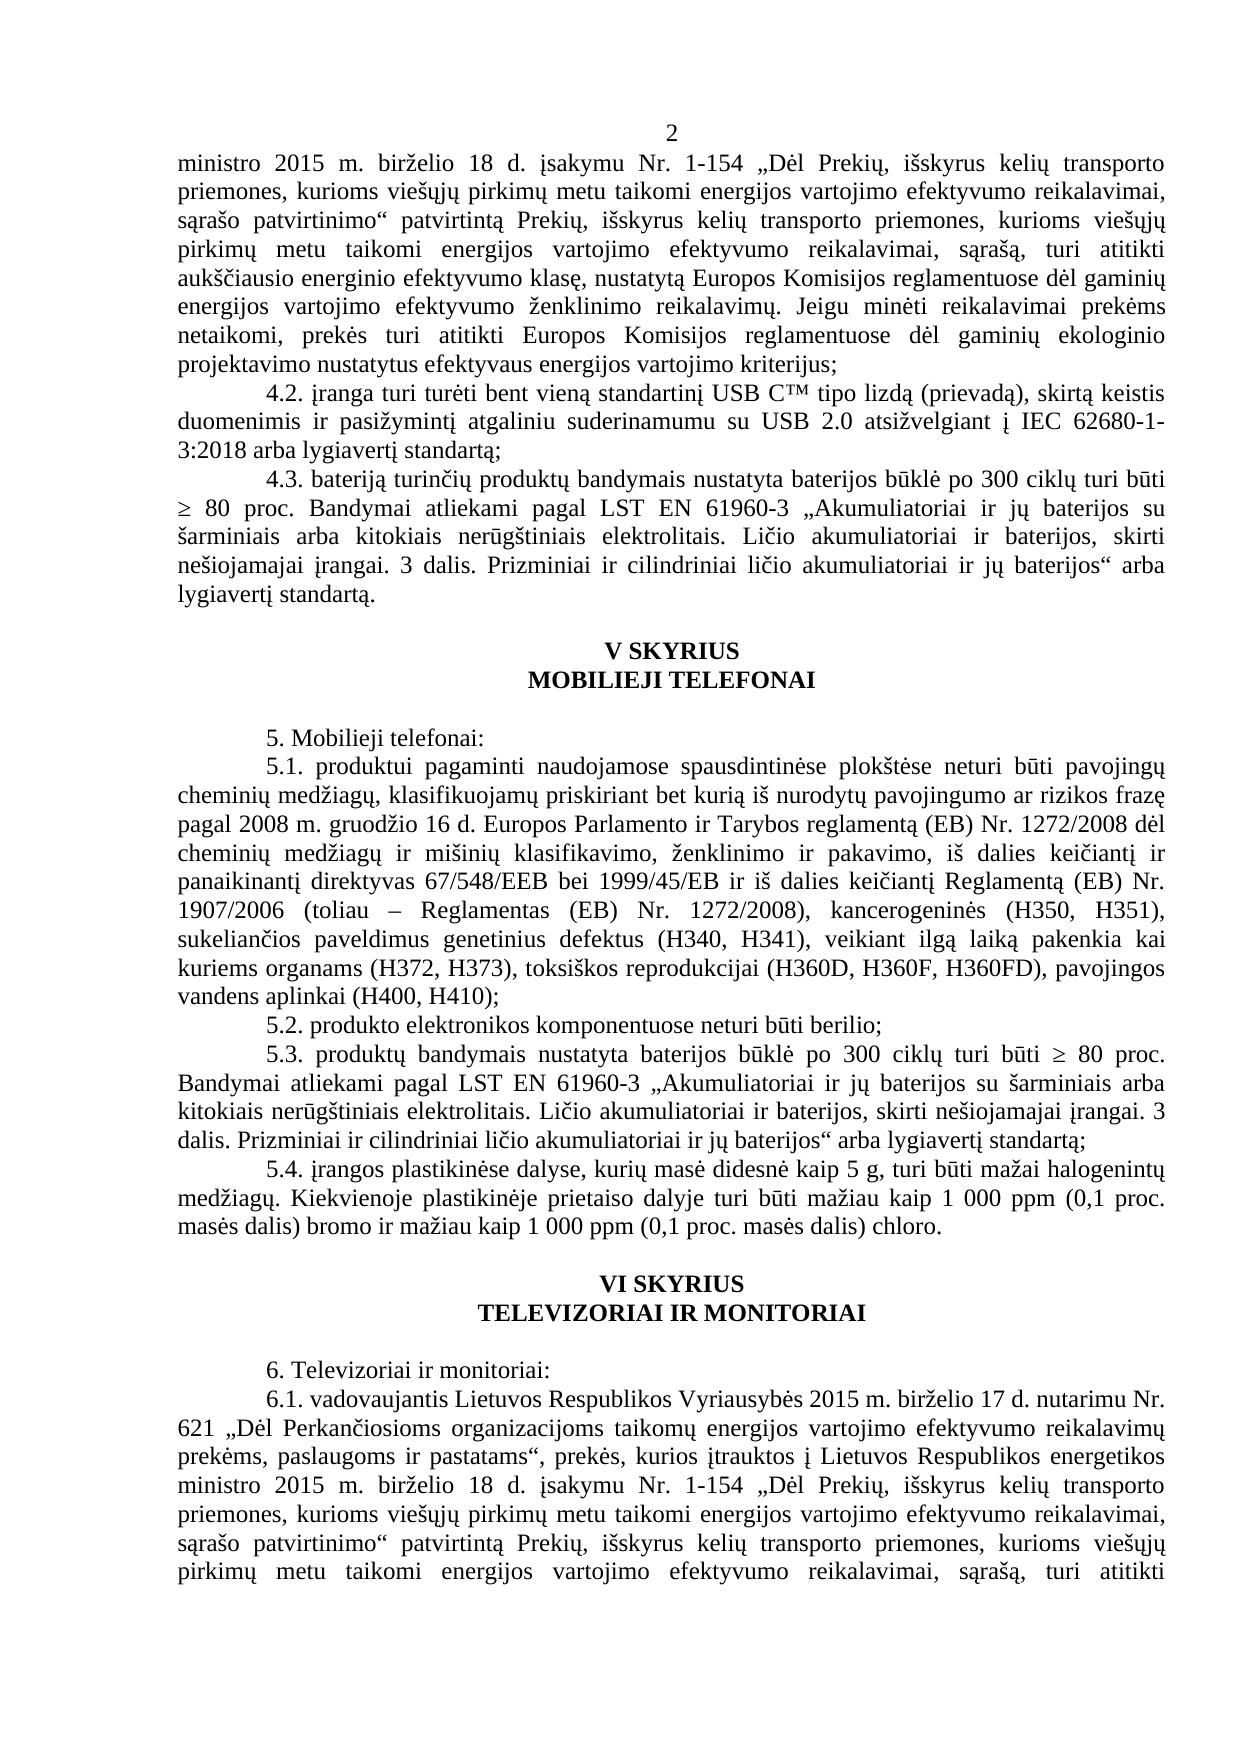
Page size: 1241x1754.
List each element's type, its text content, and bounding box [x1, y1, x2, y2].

text 4.3. bateriją turinčių produktų bandymais nustatyta baterijos būklė po 300 ciklų turi būti ≥ 80 proc. Bandymai atliekami pagal LST EN 61960-3 „Akumuliatoriai ir jų baterijos su šarminiais arba kitokiais nerūgštiniais elektrolitais. Ličio akumuliatoriai ir baterijos, skirti nešiojamajai įrangai. 3 dalis. Prizminiai ir cilindriniai ličio akumuliatoriai ir jų baterijos“ arba lygiavertį standartą. [177, 464, 1166, 608]
text 6.1. vadovaujantis Lietuvos Respublikos Vyriausybės 2015 m. birželio 17 d. nutarimu Nr. 621 „Dėl Perkančiosioms organizacijoms taikomų energijos vartojimo efektyvumo reikalavimų prekėms, paslaugoms ir pastatams“, prekės, kurios įtrauktos į Lietuvos Respublikos energetikos ministro 2015 m. birželio 18 d. įsakymu Nr. 1-154 „Dėl Prekių, išskyrus kelių transporto priemones, kurioms viešųjų pirkimų metu taikomi energijos vartojimo efektyvumo reikalavimai, sąrašo patvirtinimo“ patvirtintą Prekių, išskyrus kelių transporto priemones, kurioms viešųjų pirkimų metu taikomi energijos vartojimo efektyvumo reikalavimai, sąrašą, turi atitikti [177, 1384, 1166, 1585]
text 5.4. įrangos plastikinėse dalyse, kurių masė didesnė kaip 5 g, turi būti mažai halogenintų medžiagų. Kiekvienoje plastikinėje prietaiso dalyje turi būti mažiau kaip 1 000 ppm (0,1 proc. masės dalis) bromo ir mažiau kaip 1 000 ppm (0,1 proc. masės dalis) chloro. [177, 1154, 1166, 1240]
text 6. Televizoriai ir monitoriai: [207, 1355, 1166, 1384]
text VI SKYRIUS [177, 1269, 1166, 1298]
text 4.2. įranga turi turėti bent vieną standartinį USB C™ tipo lizdą (prievadą), skirtą keistis duomenimis ir pasižymintį atgaliniu suderinamumu su USB 2.0 atsižvelgiant į IEC 62680-1-3:2018 arba lygiavertį standartą; [177, 378, 1166, 464]
text V SKYRIUS [177, 636, 1166, 665]
text 5. Mobilieji telefonai: [177, 723, 1166, 751]
text MOBILIEJI TELEFONAI [177, 665, 1166, 694]
text TELEVIZORIAI IR MONITORIAI [177, 1298, 1166, 1326]
text 5.1. produktui pagaminti naudojamose spausdintinėse plokštėse neturi būti pavojingų cheminių medžiagų, klasifikuojamų priskiriant bet kurią iš nurodytų pavojingumo ar rizikos frazę pagal 2008 m. gruodžio 16 d. Europos Parlamento ir Tarybos reglamentą (EB) Nr. 1272/2008 dėl cheminių medžiagų ir mišinių klasifikavimo, ženklinimo ir pakavimo, iš dalies keičiantį ir panaikinantį direktyvas 67/548/EEB bei 1999/45/EB ir iš dalies keičiantį Reglamentą (EB) Nr. 1907/2006 (toliau – Reglamentas (EB) Nr. 1272/2008), kancerogeninės (H350, H351), sukeliančios paveldimus genetinius defektus (H340, H341), veikiant ilgą laiką pakenkia kai kuriems organams (H372, H373), toksiškos reprodukcijai (H360D, H360F, H360FD), pavojingos vandens aplinkai (H400, H410); [177, 751, 1166, 1010]
text ministro 2015 m. birželio 18 d. įsakymu Nr. 1-154 „Dėl Prekių, išskyrus kelių transporto priemones, kurioms viešųjų pirkimų metu taikomi energijos vartojimo efektyvumo reikalavimai, sąrašo patvirtinimo“ patvirtintą Prekių, išskyrus kelių transporto priemones, kurioms viešųjų pirkimų metu taikomi energijos vartojimo efektyvumo reikalavimai, sąrašą, turi atitikti aukščiausio energinio efektyvumo klasę, nustatytą Europos Komisijos reglamentuose dėl gaminių energijos vartojimo efektyvumo ženklinimo reikalavimų. Jeigu minėti reikalavimai prekėms netaikomi, prekės turi atitikti Europos Komisijos reglamentuose dėl gaminių ekologinio projektavimo nustatytus efektyvaus energijos vartojimo kriterijus; [177, 148, 1166, 378]
text 5.3. produktų bandymais nustatyta baterijos būklė po 300 ciklų turi būti ≥ 80 proc. Bandymai atliekami pagal LST EN 61960-3 „Akumuliatoriai ir jų baterijos su šarminiais arba kitokiais nerūgštiniais elektrolitais. Ličio akumuliatoriai ir baterijos, skirti nešiojamajai įrangai. 3 dalis. Prizminiai ir cilindriniai ličio akumuliatoriai ir jų baterijos“ arba lygiavertį standartą; [177, 1039, 1166, 1154]
text 5.2. produkto elektronikos komponentuose neturi būti berilio; [177, 1010, 1166, 1039]
